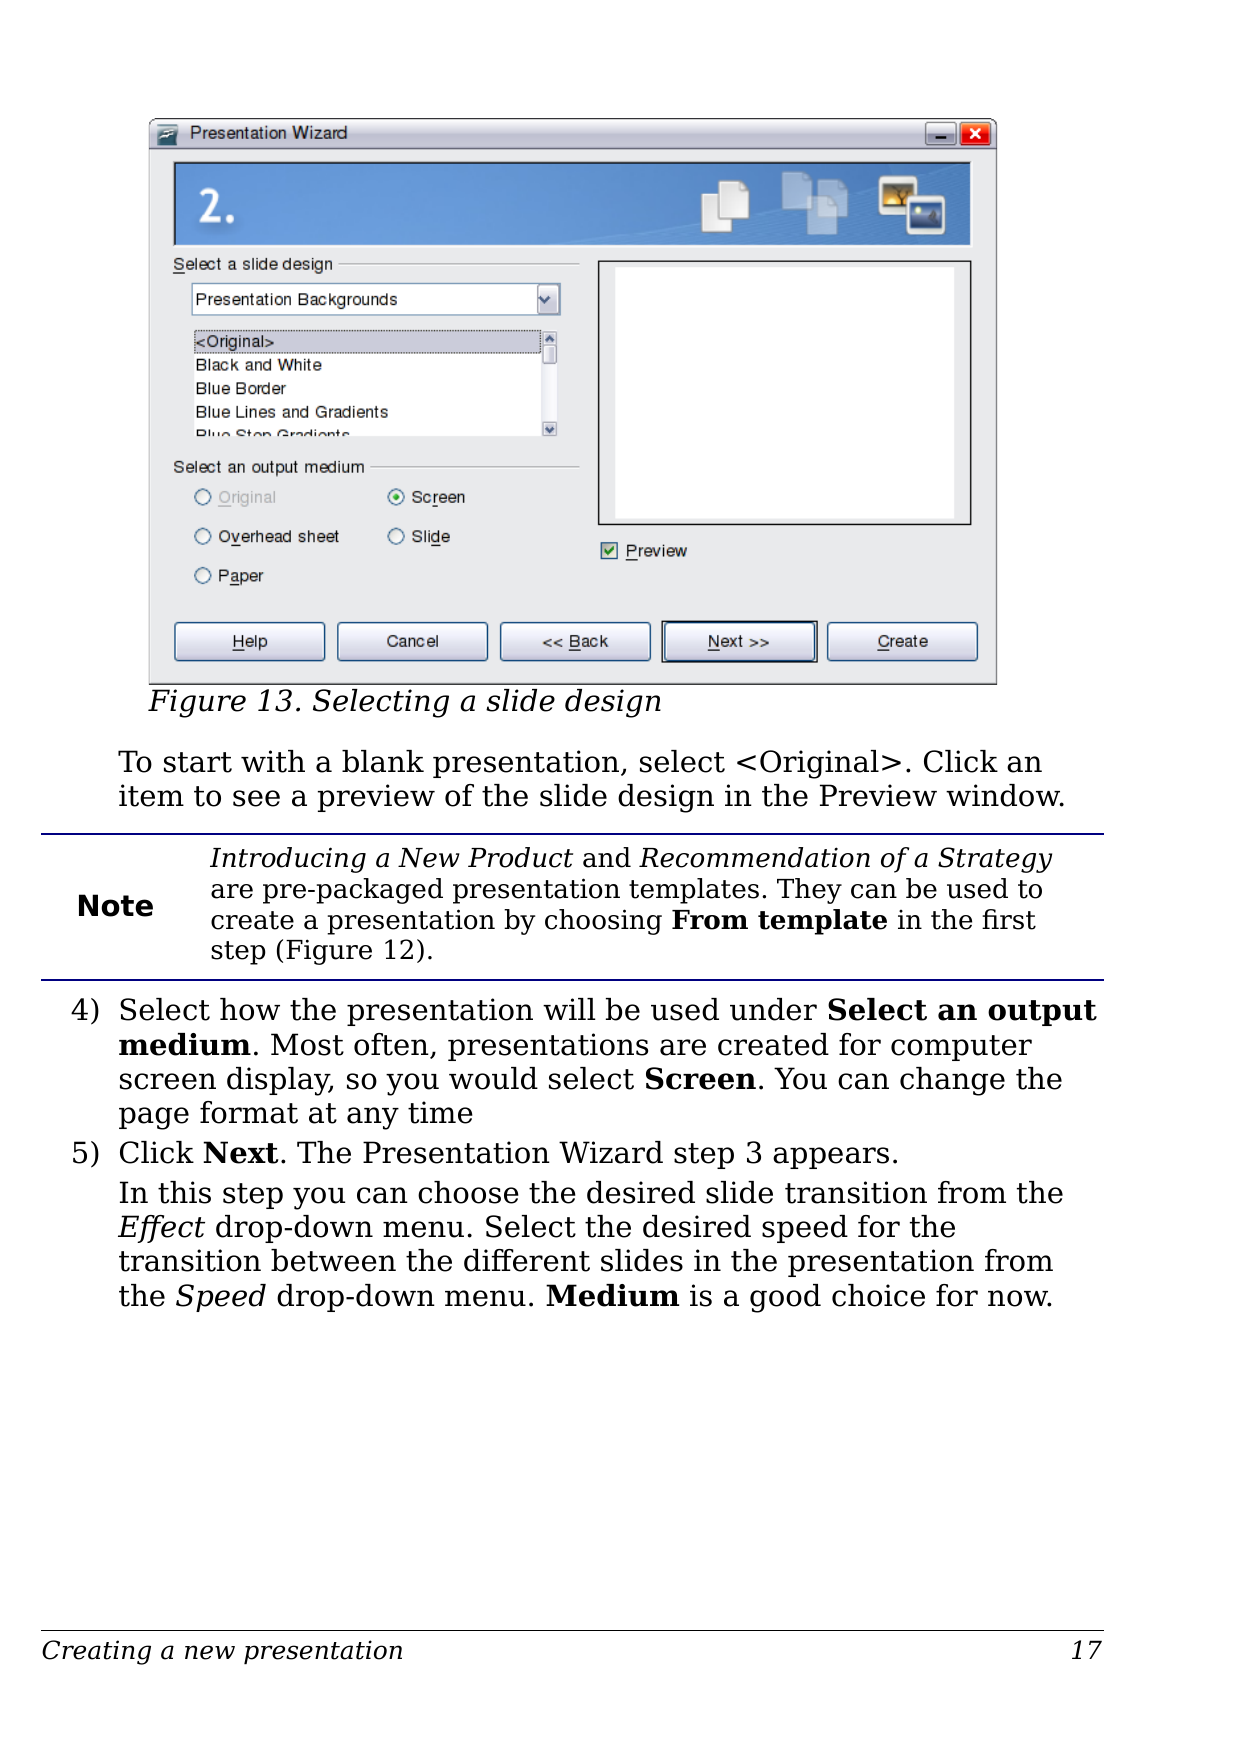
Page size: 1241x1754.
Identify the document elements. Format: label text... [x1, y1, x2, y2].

table_header Note [41, 835, 189, 979]
table_header Introducing a New Product and Recommendation of a Strategy are pre-packaged presentation templates. They can be used to create a presentation by choosing From template in the first step (Figure 12). [189, 835, 1104, 979]
text Figure 13. Selecting a slide design [149, 685, 997, 718]
list Click Next. The Presentation Wizard step 3 appears. [100, 1136, 1104, 1171]
picture [148, 118, 998, 685]
list To start with a blank presentation, select <Original>. Click an item to see a preview of the slide design in the Preview window. [118, 746, 1104, 814]
list Select how the presentation will be used under Select an output medium. Most often, presentations are created for computer screen display, so you would select Screen. You can change the page format at any time [100, 993, 1104, 1130]
list In this step you can choose the desired slide transition from the Effect drop-down menu. Select the desired speed for the transition between the different slides in the presentation from the Speed drop-down menu. Medium is a good choice for now. [118, 1177, 1104, 1313]
